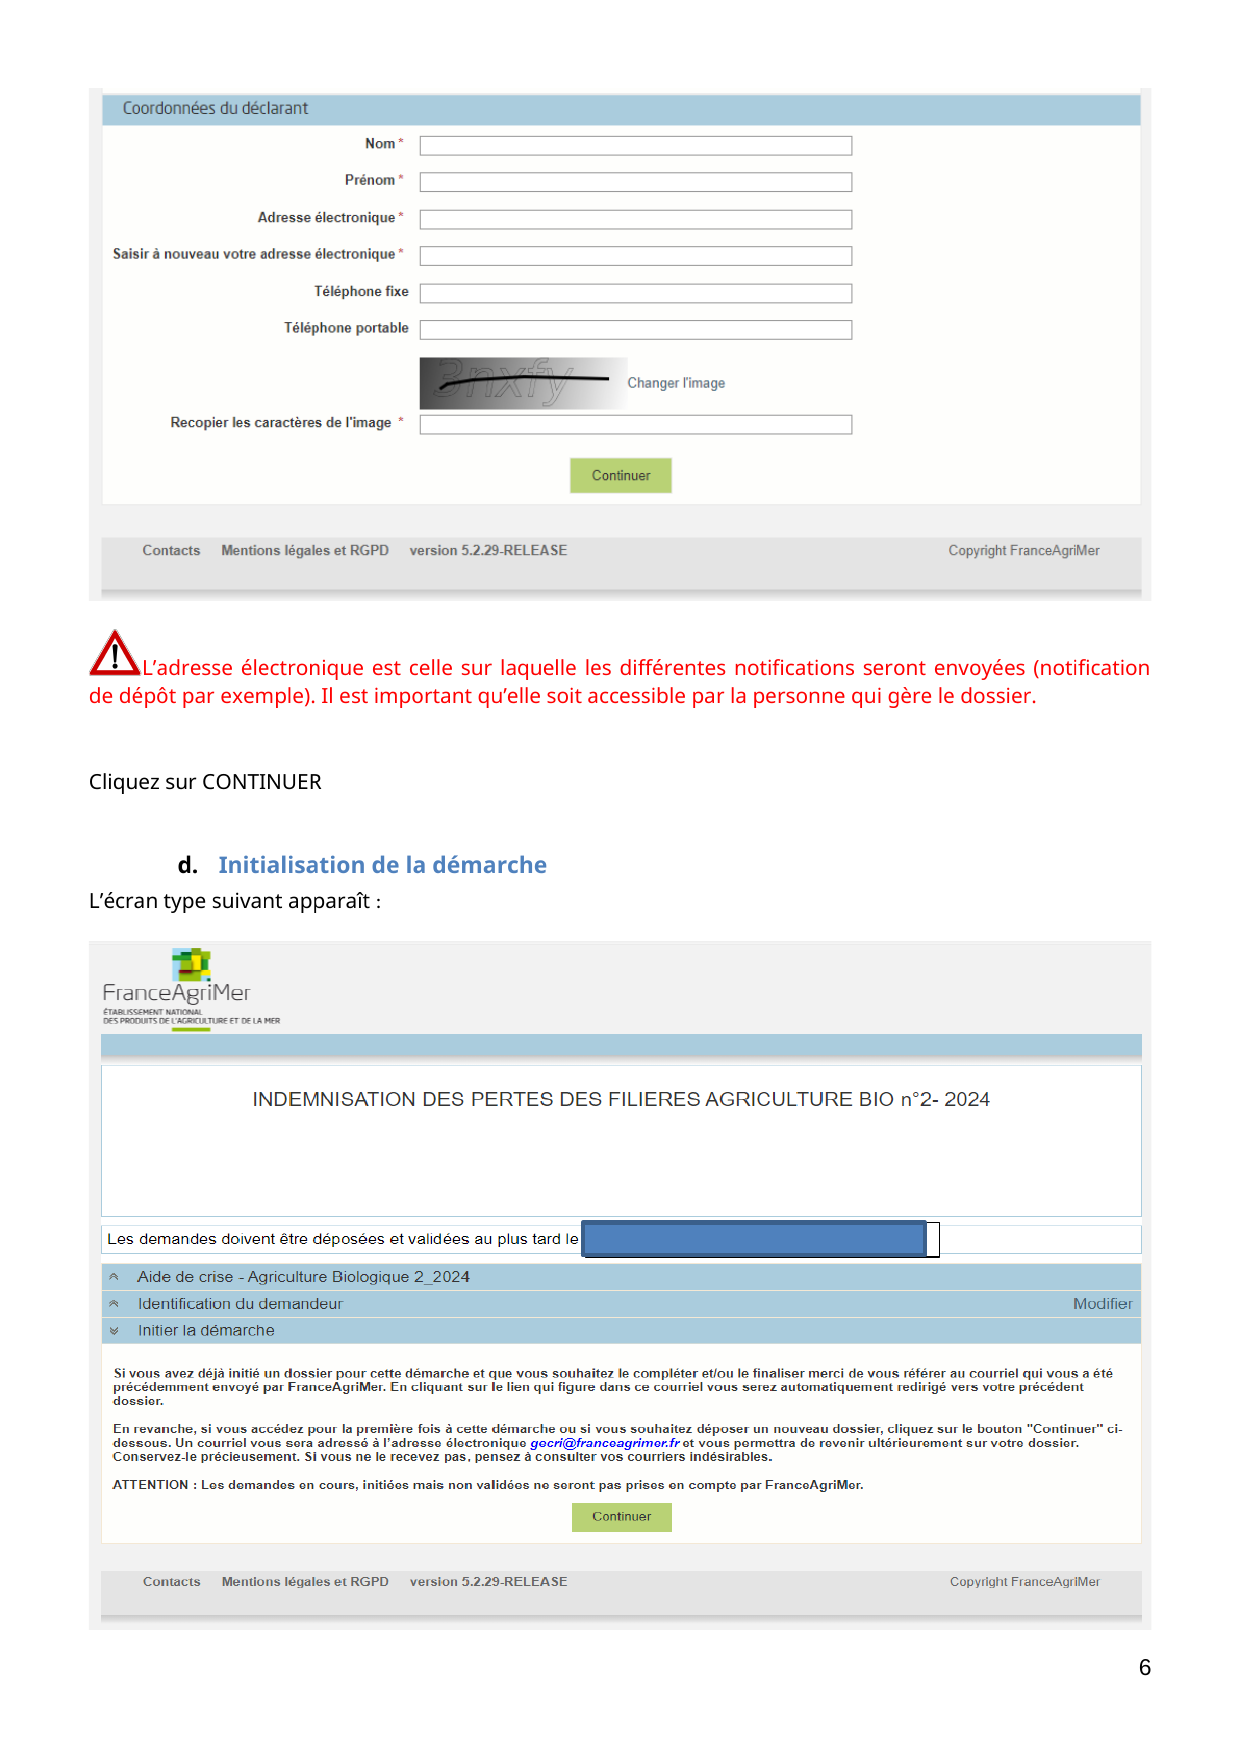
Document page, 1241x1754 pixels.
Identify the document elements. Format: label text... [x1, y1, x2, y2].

picture [88, 629, 142, 676]
text L’écran type suivant apparaît : [89, 886, 1152, 914]
subtitle Initialisation de la démarche [177, 849, 1152, 880]
picture [88, 88, 1152, 601]
text L’adresse électronique est celle sur laquelle les différentes notifications seront envoyées (notification de dépôt par exemple). Il est important qu’elle soit accessible par la personne qui gère le dossier. [89, 629, 1152, 710]
text Cliquez sur CONTINUER [89, 767, 1152, 795]
picture [88, 940, 1152, 1630]
